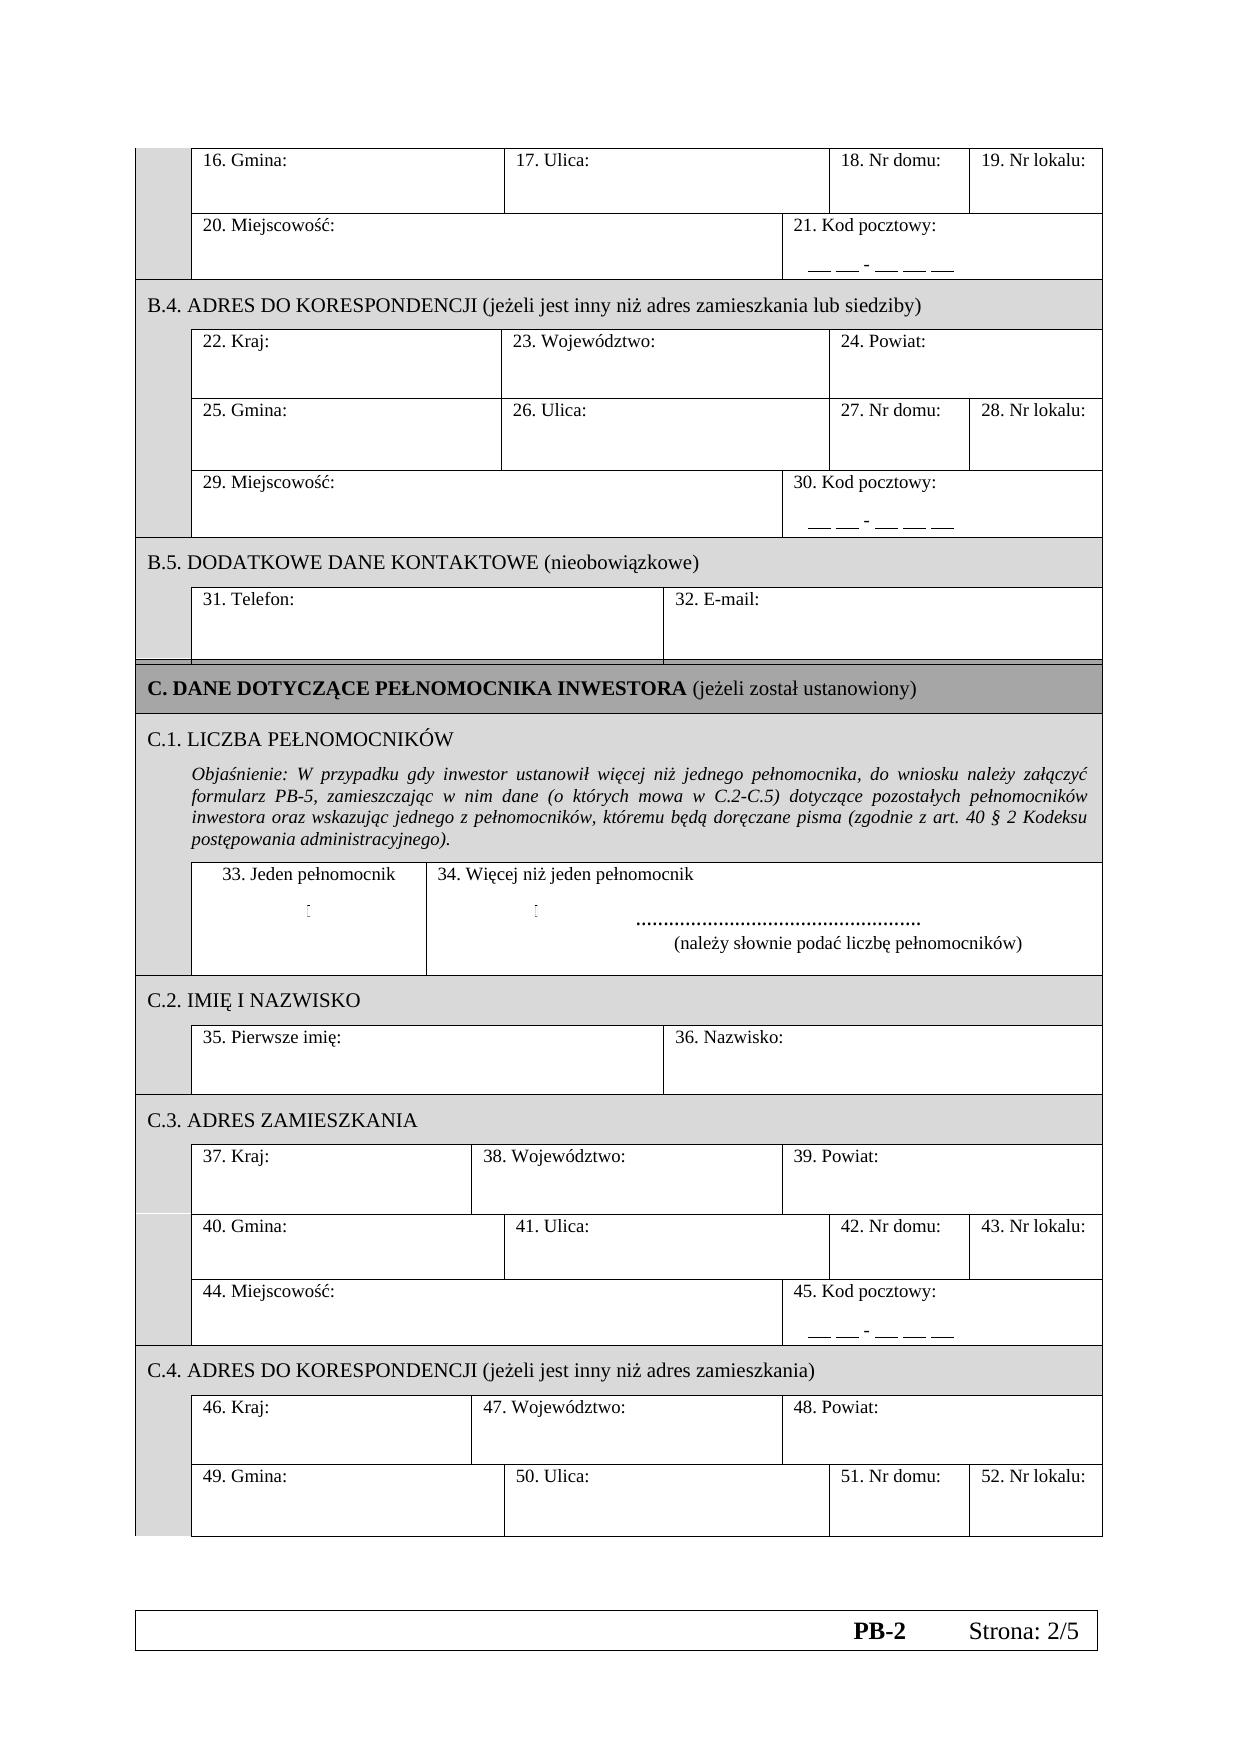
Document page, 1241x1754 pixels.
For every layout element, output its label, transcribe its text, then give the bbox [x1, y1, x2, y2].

table_cell 17. Ulica: [505, 149, 829, 213]
table_cell 28. Nr lokalu: [970, 399, 1102, 470]
table_cell 29. Miejscowość: [192, 471, 782, 537]
table_cell [136, 1464, 191, 1536]
table_cell 45. Kod pocztowy: - [783, 1280, 1102, 1345]
table_cell [136, 1214, 191, 1279]
table_cell 22. Kraj: [192, 330, 501, 398]
table_cell 39. Powiat: [783, 1145, 1102, 1213]
table_cell 20. Miejscowość: [192, 214, 782, 279]
table_cell [136, 148, 191, 213]
table_cell C.4. ADRES DO KORESPONDENCJI (jeżeli jest inny niż adres zamieszkania) [136, 1346, 1102, 1395]
table_cell [664, 660, 1102, 664]
table_cell 40. Gmina: [192, 1215, 504, 1279]
table_cell 19. Nr lokalu: [970, 149, 1102, 213]
table_cell B.5. DODATKOWE DANE KONTAKTOWE (nieobowiązkowe) [136, 538, 1102, 587]
table_cell 34. Więcej niż jeden pełnomocnik …...………………………………………. (należy słownie podać liczbę pełnomocników) [427, 863, 1102, 975]
table_cell [136, 1395, 191, 1464]
table_cell C.1. LICZBA PEŁNOMOCNIKÓW Objaśnienie: W przypadku gdy inwestor ustanowił więcej niż jednego pełnomocnika, do wniosku należy załączyć formularz PB-5, zamieszczając w nim dane (o których mowa w C.2-C.5) dotyczące pozostałych pełnomocników inwestora oraz wskazując jednego z pełnomocników, któremu będą doręczane pisma (zgodnie z art. 40 § 2 Kodeksu postępowania administracyjnego). [136, 714, 1102, 862]
table_cell [136, 398, 191, 470]
table_cell C. DANE DOTYCZĄCE PEŁNOMOCNIKA INWESTORA (jeżeli został ustanowiony) [136, 665, 1102, 713]
table_cell 27. Nr domu: [830, 399, 969, 470]
table_cell 43. Nr lokalu: [970, 1215, 1102, 1279]
table_cell 37. Kraj: [192, 1145, 471, 1213]
table_cell 32. E-mail: [664, 588, 1102, 658]
table_cell 35. Pierwsze imię: [192, 1026, 663, 1094]
table_cell [136, 213, 191, 279]
table_cell 49. Gmina: [192, 1465, 504, 1536]
table_cell B.4. ADRES DO KORESPONDENCJI (jeżeli jest inny niż adres zamieszkania lub siedziby) [136, 280, 1102, 329]
table_cell 48. Powiat: [783, 1396, 1102, 1464]
table_cell 23. Województwo: [502, 330, 829, 398]
table_cell 16. Gmina: [192, 149, 504, 213]
table_cell 36. Nazwisko: [664, 1026, 1102, 1094]
table_cell C.3. ADRES ZAMIESZKANIA [136, 1095, 1102, 1144]
table_cell 42. Nr domu: [830, 1215, 969, 1279]
table_cell 41. Ulica: [505, 1215, 829, 1279]
table_cell [136, 1279, 191, 1345]
table_cell C.2. IMIĘ I NAZWISKO [136, 976, 1102, 1025]
table_cell [136, 470, 191, 537]
table_cell 24. Powiat: [830, 330, 1102, 398]
table_cell 51. Nr domu: [830, 1465, 969, 1536]
table_cell [136, 587, 191, 658]
table_cell 21. Kod pocztowy: - [783, 214, 1102, 279]
table_cell 26. Ulica: [502, 399, 829, 470]
table_cell 18. Nr domu: [830, 149, 969, 213]
table_cell 46. Kraj: [192, 1396, 471, 1464]
table_cell 25. Gmina: [192, 399, 501, 470]
table_cell 52. Nr lokalu: [970, 1465, 1102, 1536]
table_cell 31. Telefon: [192, 588, 663, 658]
table_cell 44. Miejscowość: [192, 1280, 782, 1345]
table_cell 33. Jeden pełnomocnik [192, 863, 426, 975]
table_cell [136, 862, 191, 975]
table_cell [136, 1025, 191, 1094]
table_cell 50. Ulica: [505, 1465, 829, 1536]
table_cell 30. Kod pocztowy: - [783, 471, 1102, 537]
table_cell 47. Województwo: [472, 1396, 782, 1464]
table_cell [192, 660, 663, 664]
table_cell [136, 1144, 191, 1213]
table_cell [136, 329, 191, 398]
table_cell 38. Województwo: [472, 1145, 782, 1213]
